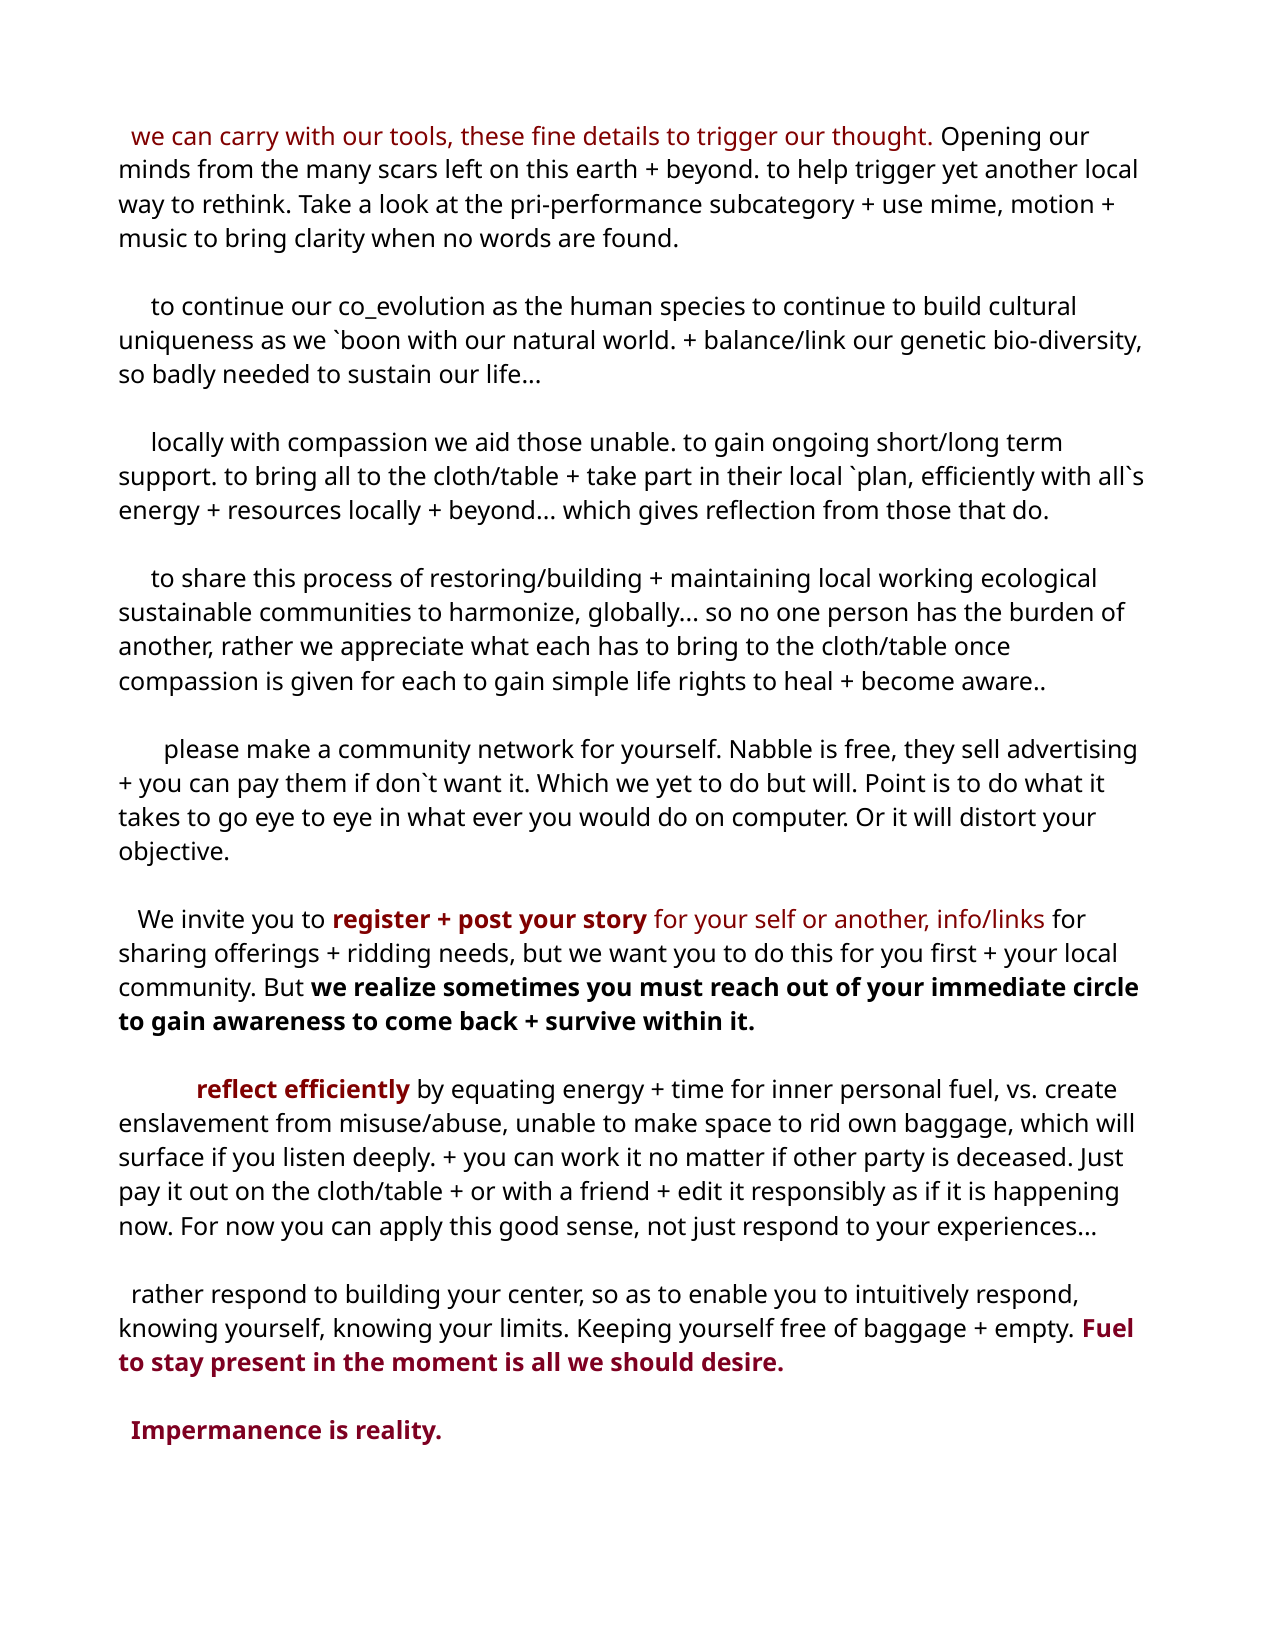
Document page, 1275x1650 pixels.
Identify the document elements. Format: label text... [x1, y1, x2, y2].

text to share this process of restoring/building + maintaining local working ecological sustainable communities to harmonize, globally... so no one person has the burden of another, rather we appreciate what each has to bring to the cloth/table once compassion is given for each to gain simple life rights to heal + become aware.. [118, 561, 1157, 697]
text rather respond to building your center, so as to enable you to intuitively respond, knowing yourself, knowing your limits. Keeping yourself free of baggage + empty. Fuel to stay present in the moment is all we should desire. [118, 1276, 1157, 1378]
text we can carry with our tools, these fine details to trigger our thought. Opening our minds from the many scars left on this earth + beyond. to help trigger yet another local way to rethink. Take a look at the pri-performance subcategory + use mime, motion + music to bring clarity when no words are found. [118, 118, 1157, 254]
text please make a community network for yourself. Nabble is free, they sell advertising + you can pay them if don`t want it. Which we yet to do but will. Point is to do what it takes to go eye to eye in what ever you would do on computer. Or it will distort your objective. [118, 731, 1157, 867]
text to continue our co_evolution as the human species to continue to build cultural uniqueness as we `boon with our natural world. + balance/link our genetic bio-diversity, so badly needed to sustain our life... [118, 288, 1157, 391]
text locally with compassion we aid those unable. to gain ongoing short/long term support. to bring all to the cloth/table + take part in their local `plan, efficiently with all`s energy + resources locally + beyond... which gives reflection from those that do. [118, 425, 1157, 527]
text We invite you to register + post your story for your self or another, info/links for sharing offerings + ridding needs, but we want you to do this for you first + your local community. But we realize sometimes you must reach out of your immediate circle to gain awareness to come back + survive within it. [118, 902, 1157, 1038]
text reflect efficiently by equating energy + time for inner personal fuel, vs. create enslavement from misuse/abuse, unable to make space to rid own baggage, which will surface if you listen deeply. + you can work it no matter if other party is deceased. Just pay it out on the cloth/table + or with a friend + edit it responsibly as if it is happening now. For now you can apply this good sense, not just respond to your experiences... [118, 1072, 1157, 1242]
text Impermanence is reality. [118, 1412, 1157, 1447]
